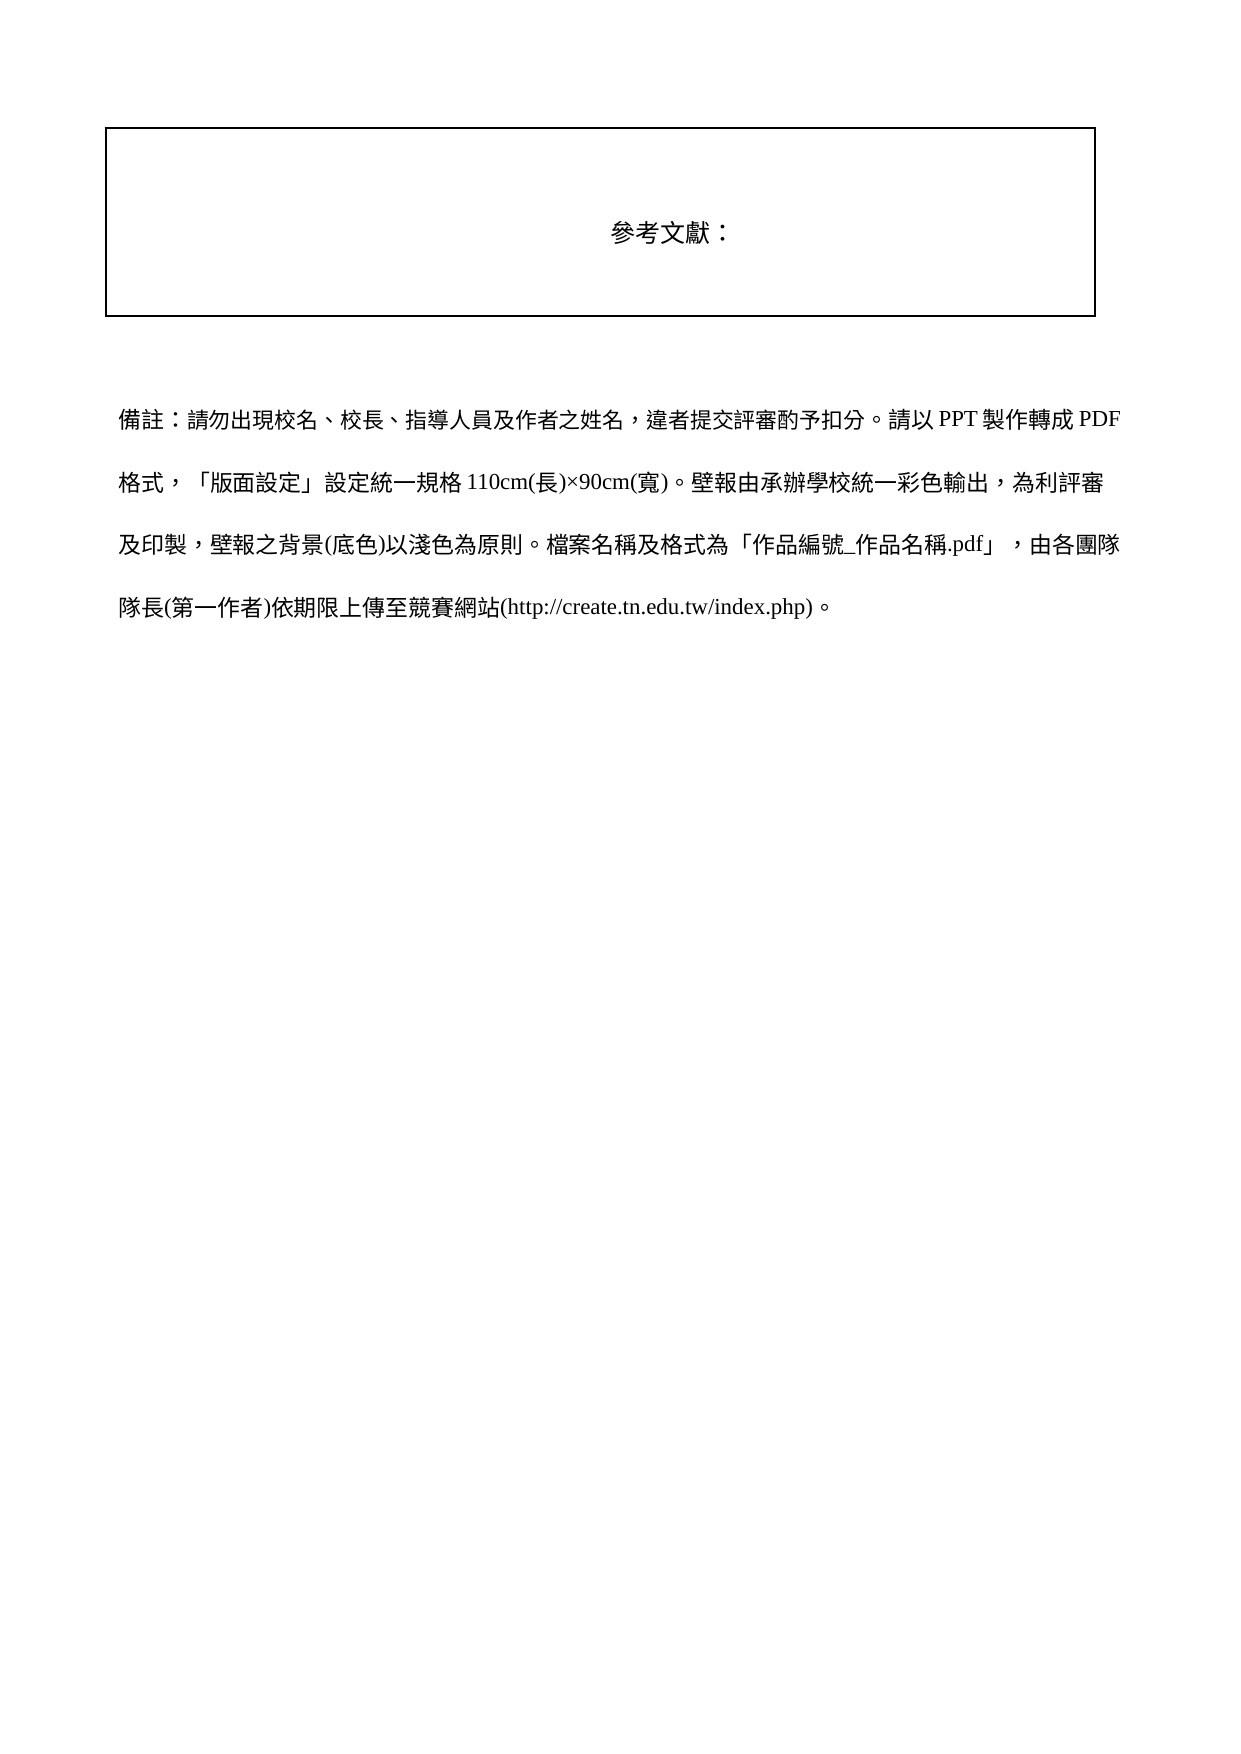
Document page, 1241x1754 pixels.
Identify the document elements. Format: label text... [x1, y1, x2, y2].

text 備註：請勿出現校名、校長、指導人員及作者之姓名，違者提交評審酌予扣分。請以PPT製作轉成PDF格式，「版面設定」設定統一規格110cm(長)×90cm(寬)。壁報由承辦學校統一彩色輸出，為利評審及印製，壁報之背景(底色)以淺色為原則。檔案名稱及格式為「作品編號_作品名稱.pdf」，由各團隊隊長(第一作者)依期限上傳至競賽網站(http://create.tn.edu.tw/index.php)。 [118, 377, 1122, 627]
table_header 參考文獻： [599, 129, 1094, 314]
table_header [107, 129, 598, 314]
